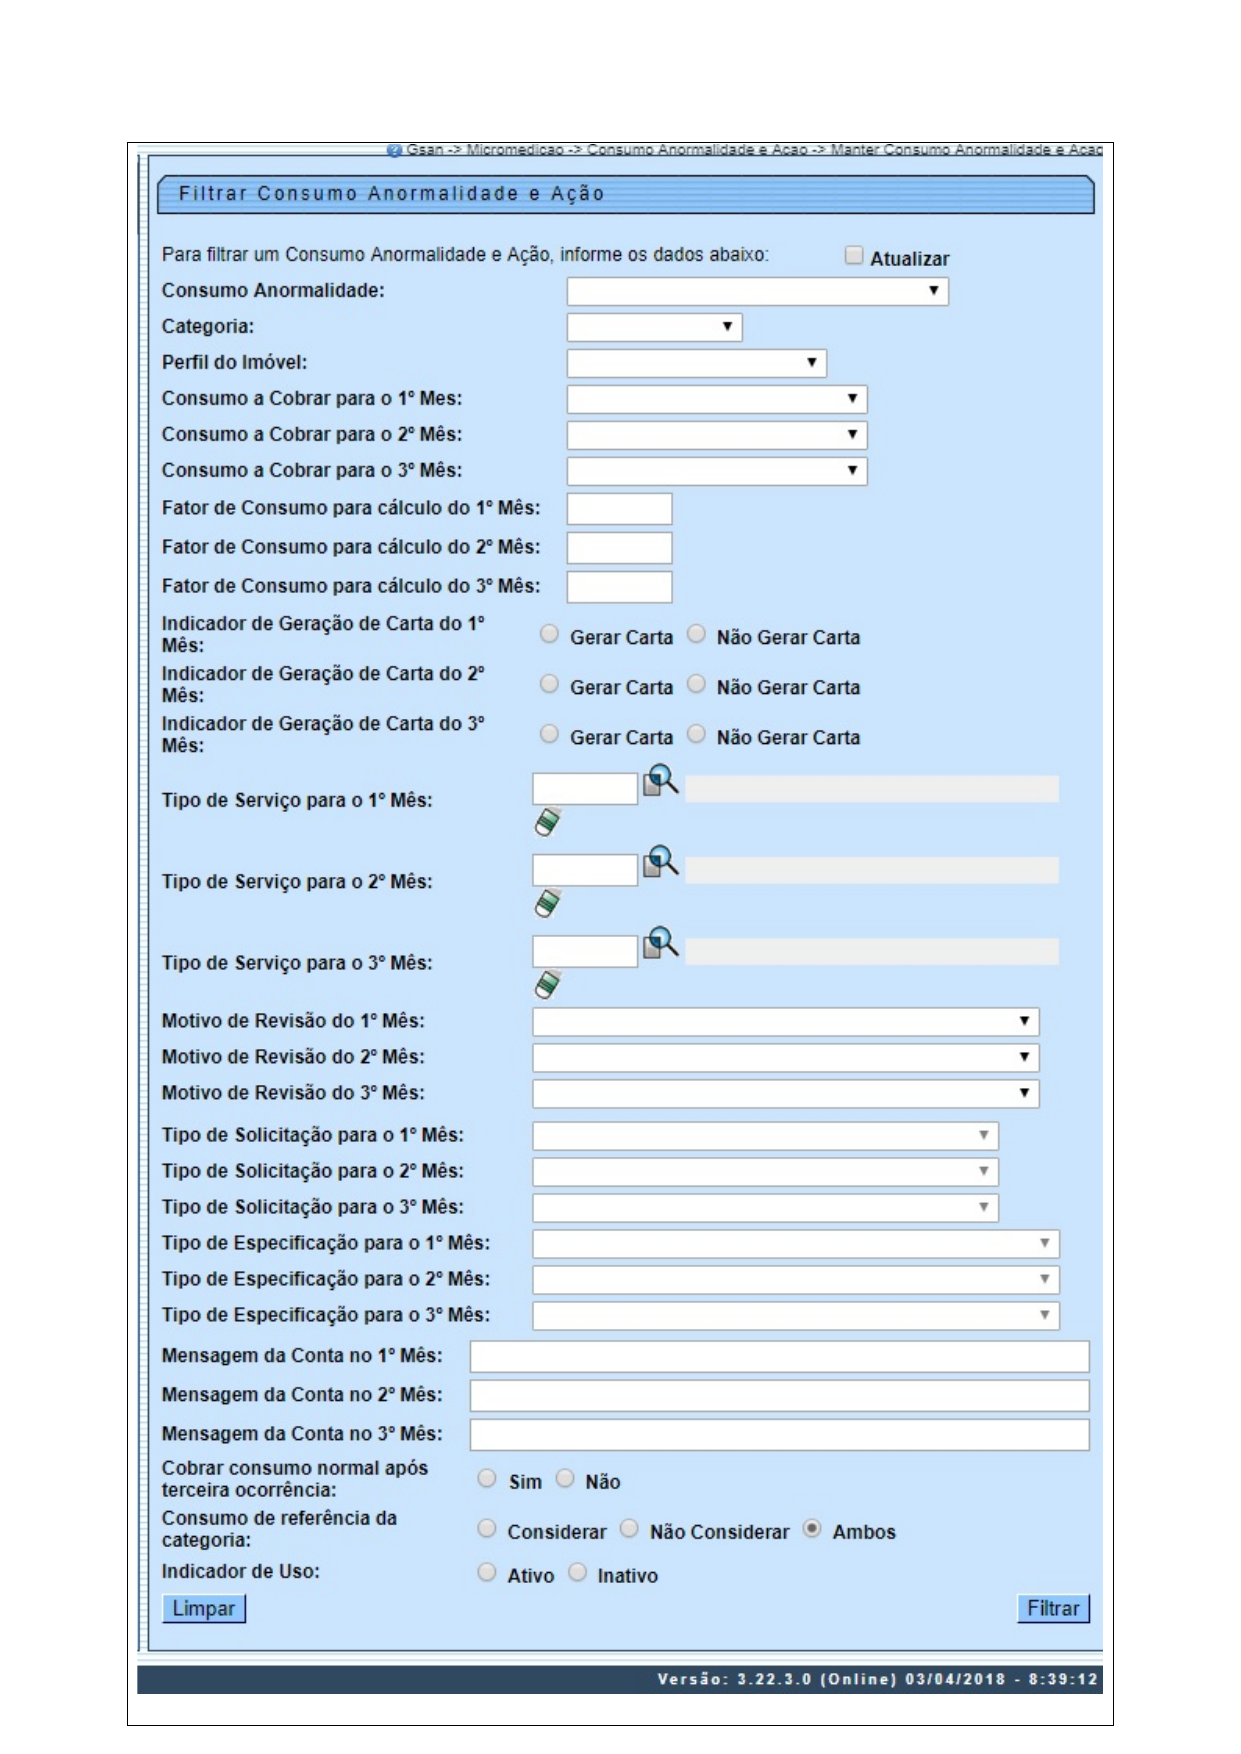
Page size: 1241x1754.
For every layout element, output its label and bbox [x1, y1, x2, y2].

picture [137, 144, 1103, 1694]
table_header [128, 143, 1113, 1725]
